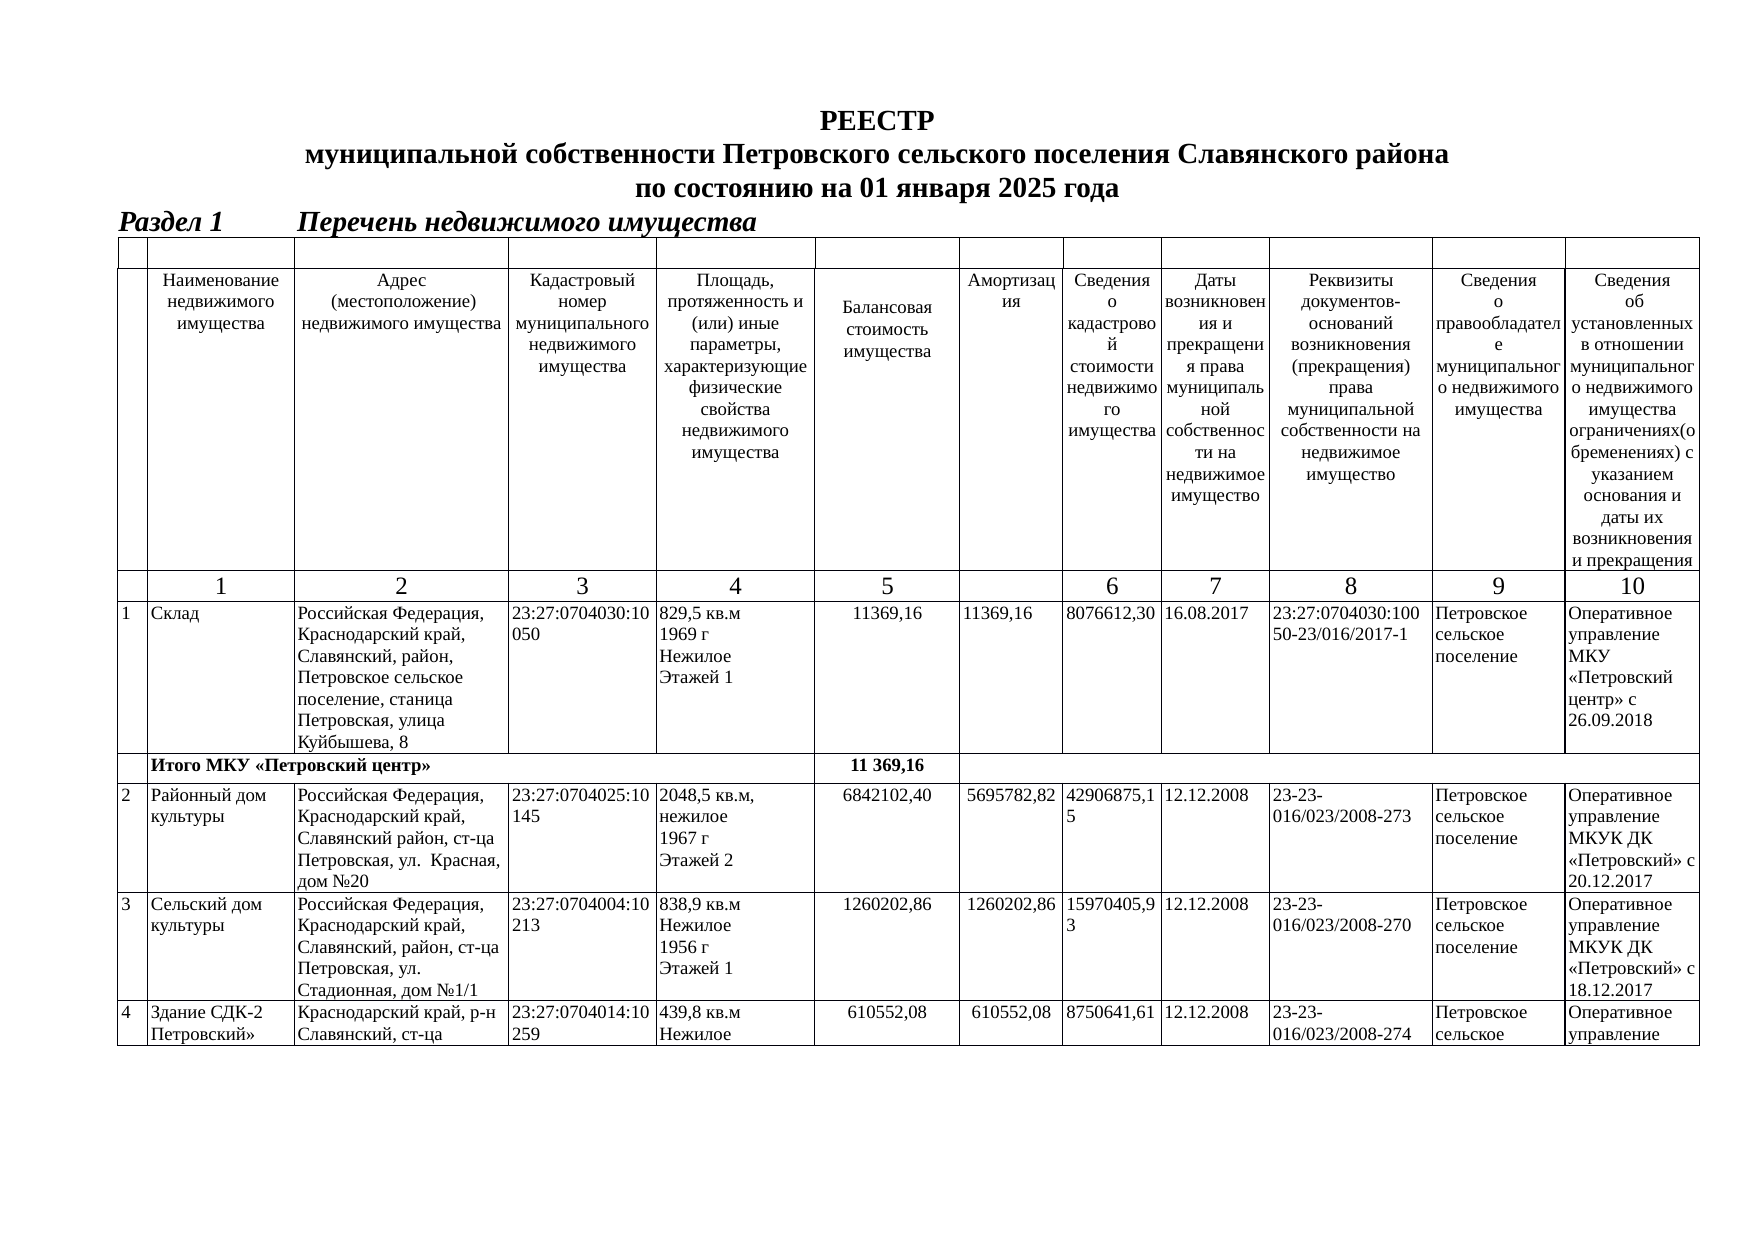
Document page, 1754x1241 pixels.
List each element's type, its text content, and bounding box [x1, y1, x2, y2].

table_cell 23-23-016/023/2008-270 [1270, 893, 1432, 1000]
table_cell Даты возникновения и прекращения права муниципальной собственности на недвижимое имущество [1162, 269, 1269, 570]
table_cell 23:27:0704030:10050-23/016/2017-1 [1270, 602, 1432, 752]
table_cell Сельский дом культуры [148, 893, 294, 1000]
text Раздел 1 Перечень недвижимого имущества [118, 204, 1636, 237]
table_cell 2 [295, 571, 508, 601]
table_cell 8 [1270, 571, 1432, 601]
table_header [816, 238, 959, 267]
table_cell 5695782,82 [960, 784, 1062, 892]
table_cell Российская Федерация, Краснодарский край, Славянский, район, Петровское сельское поселение, станица Петровская, улица Куйбышева, 8 [295, 602, 508, 752]
table_cell 42906875,15 [1063, 784, 1161, 892]
table_cell [118, 571, 147, 601]
table_cell Российская Федерация, Краснодарский край, Славянский, район, ст-ца Петровская, ул. Стадионная, дом №1/1 [295, 893, 508, 1000]
table_cell 838,9 кв.м Нежилое 1956 г Этажей 1 [657, 893, 814, 1000]
table_cell Петровское сельское поселение [1433, 784, 1564, 892]
table_cell Районный дом культуры [148, 784, 294, 892]
table_cell [960, 754, 1699, 783]
table_cell 11369,16 [815, 602, 959, 752]
table_cell [118, 269, 147, 570]
table_cell Площадь, протяженность и (или) иные параметры, характеризующие физические свойства недвижимого имущества [657, 269, 814, 570]
table_cell 6842102,40 [815, 784, 959, 892]
table_cell 3 [118, 893, 147, 1000]
table_cell Амортизация [960, 269, 1062, 570]
table_cell 2048,5 кв.м, нежилое 1967 г Этажей 2 [657, 784, 814, 892]
table_cell Кадастровый номер муниципального недвижимого имущества [509, 269, 656, 570]
table_cell 23:27:0704025:10145 [509, 784, 656, 892]
table_cell Оперативное управление МКУК ДК «Петровский» с 20.12.2017 [1566, 784, 1699, 892]
table_cell 10 [1566, 571, 1699, 601]
table_header [1162, 238, 1269, 267]
table_cell Наименование недвижимого имущества [148, 269, 294, 570]
table_cell 5 [815, 571, 959, 601]
table_cell Оперативное управление МКУК ДК «Петровский» с 18.12.2017 [1566, 893, 1699, 1000]
table_cell Краснодарский край, р-н Славянский, ст-ца [295, 1001, 508, 1044]
table_cell Склад [148, 602, 294, 752]
table_cell 23:27:0704004:10213 [509, 893, 656, 1000]
table_header [1270, 238, 1432, 267]
table_header [1433, 238, 1565, 267]
table_cell 1260202,86 [960, 893, 1062, 1000]
table_header [657, 238, 815, 267]
table_cell 439,8 кв.м Нежилое [657, 1001, 814, 1044]
table_cell Сведения о правообладателе муниципального недвижимого имущества [1433, 269, 1564, 570]
table_header [148, 238, 294, 267]
text по состоянию на 01 января 2025 года [118, 170, 1636, 204]
table_cell [960, 571, 1062, 601]
table_header [1064, 238, 1161, 267]
table_cell 23:27:0704014:10259 [509, 1001, 656, 1044]
table_cell Оперативное управление МКУ «Петровский центр» с 26.09.2018 [1566, 602, 1699, 752]
table_cell 12.12.2008 [1162, 1001, 1269, 1044]
table_cell Здание СДК-2 Петровский» [148, 1001, 294, 1044]
table_header [119, 238, 147, 267]
table_header [295, 238, 508, 267]
table_cell 11369,16 [960, 602, 1062, 752]
table_cell Итого МКУ «Петровский центр» [148, 754, 814, 783]
table_cell 8076612,30 [1063, 602, 1161, 752]
table_cell 8750641,61 [1063, 1001, 1161, 1044]
table_cell 610552,08 [815, 1001, 959, 1044]
table_cell 12.12.2008 [1162, 784, 1269, 892]
table_cell 23-23-016/023/2008-273 [1270, 784, 1432, 892]
text РЕЕСТР [118, 103, 1636, 137]
text муниципальной собственности Петровского сельского поселения Славянского района [118, 137, 1636, 170]
table_header [960, 238, 1063, 267]
table_cell 23-23-016/023/2008-274 [1270, 1001, 1432, 1044]
table_cell Балансовая стоимость имущества [815, 269, 959, 570]
table_cell 1 [148, 571, 294, 601]
table_cell 4 [657, 571, 814, 601]
table_cell 1260202,86 [815, 893, 959, 1000]
table_cell 610552,08 [960, 1001, 1062, 1044]
table_cell 2 [118, 784, 147, 892]
table_cell 12.12.2008 [1162, 893, 1269, 1000]
table_cell 829,5 кв.м 1969 г Нежилое Этажей 1 [657, 602, 814, 752]
table_cell Реквизиты документов-оснований возникновения (прекращения) права муниципальной собственности на недвижимое имущество [1270, 269, 1432, 570]
table_cell 23:27:0704030:10050 [509, 602, 656, 752]
table_cell Петровское сельское [1433, 1001, 1564, 1044]
table_header [1566, 238, 1699, 267]
table_cell Российская Федерация, Краснодарский край, Славянский район, ст-ца Петровская, ул. Красная, дом №20 [295, 784, 508, 892]
table_cell 9 [1433, 571, 1564, 601]
table_cell Петровское сельское поселение [1433, 893, 1564, 1000]
table_cell 6 [1063, 571, 1161, 601]
table_cell [118, 754, 147, 783]
table_cell Адрес (местоположение) недвижимого имущества [295, 269, 508, 570]
table_cell 7 [1162, 571, 1269, 601]
table_cell 15970405,93 [1063, 893, 1161, 1000]
table_cell 1 [118, 602, 147, 752]
table_cell 11 369,16 [815, 754, 959, 783]
table_cell 16.08.2017 [1162, 602, 1269, 752]
table_cell Петровское сельское поселение [1433, 602, 1564, 752]
table_cell Сведения об установленных в отношении муниципального недвижимого имущества ограничениях(обременениях) с указанием основания и даты их возникновения и прекращения [1566, 269, 1699, 570]
table_cell Оперативное управление [1566, 1001, 1699, 1044]
table_cell 4 [118, 1001, 147, 1044]
table_cell Сведения о кадастровой стоимости недвижимого имущества [1063, 269, 1161, 570]
table_cell 3 [509, 571, 656, 601]
table_header [509, 238, 656, 267]
